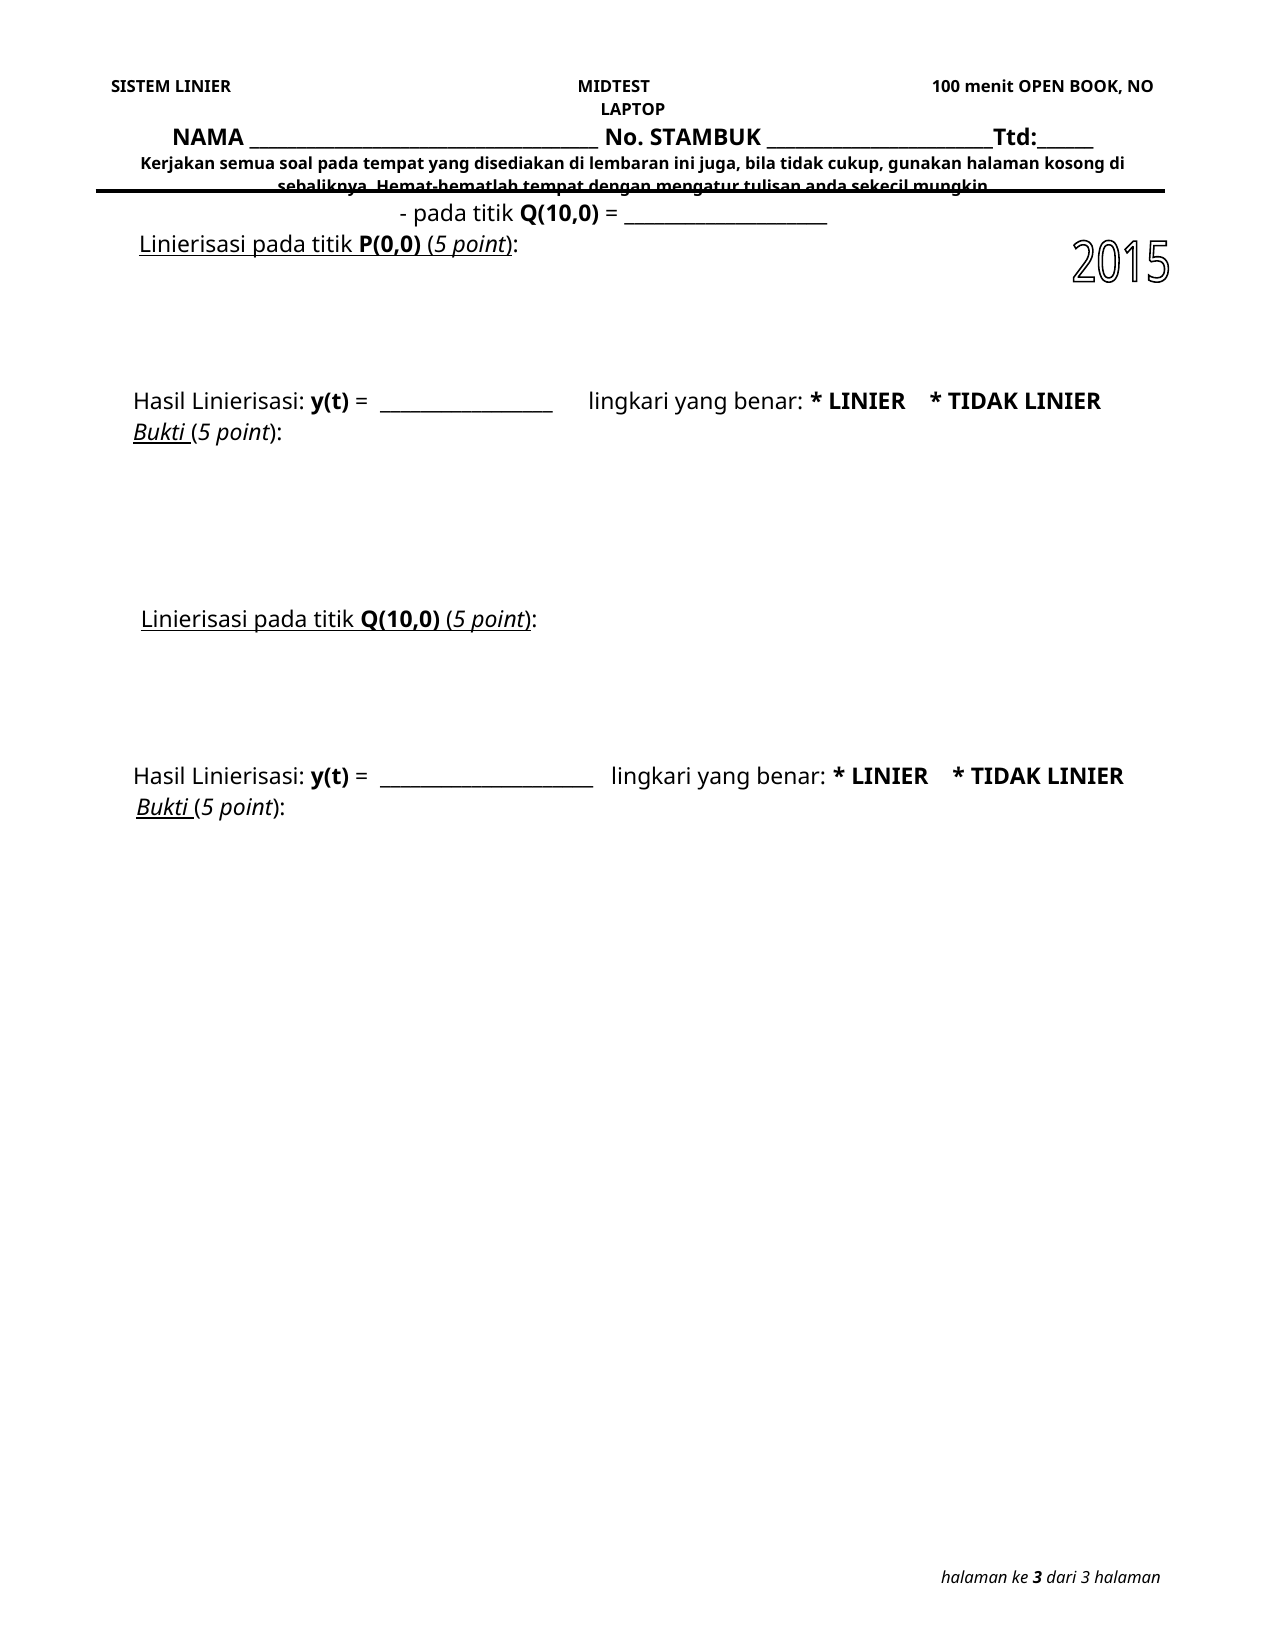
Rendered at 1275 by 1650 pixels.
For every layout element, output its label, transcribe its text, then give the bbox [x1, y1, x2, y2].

text Hasil Linierisasi: y(t) = _____________________ lingkari yang benar: * LINIER * TIDAK LINIER [103, 759, 1162, 791]
text Hasil Linierisasi: y(t) = _________________ lingkari yang benar: * LINIER * TIDAK LINIER [103, 384, 1162, 416]
text Bukti (5 point): [103, 416, 1162, 447]
text Linierisasi pada titik Q(10,0) (5 point): [141, 603, 1162, 634]
text Bukti (5 point): [106, 791, 1162, 822]
text Linierisasi pada titik P(0,0) (5 point): [103, 228, 1162, 259]
text - pada titik Q(10,0) = ____________________ [103, 197, 1162, 228]
